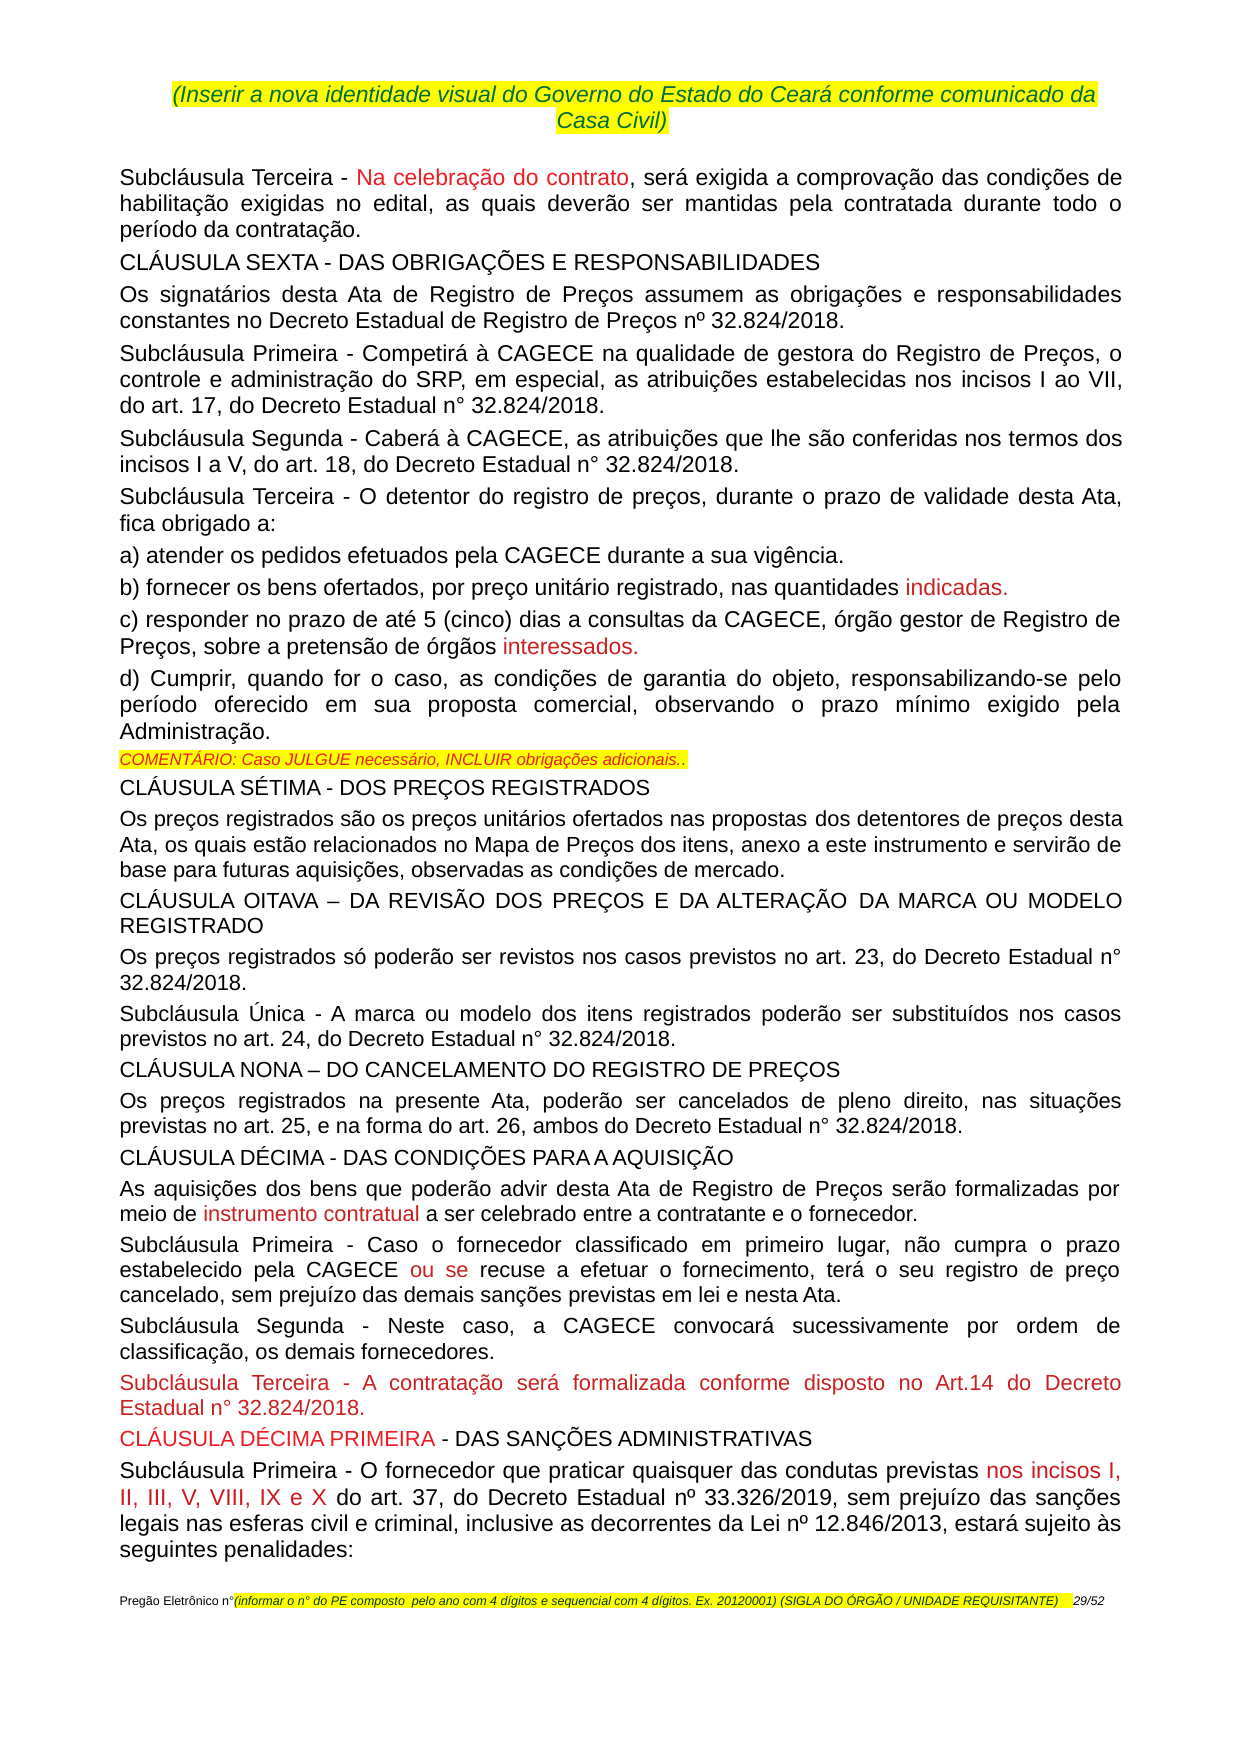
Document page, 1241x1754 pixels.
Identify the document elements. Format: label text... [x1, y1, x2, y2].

text Subcláusula Primeira - Competirá à CAGECE na qualidade de gestora do Registro de Preços, o controle e administração do SRP, em especial, as atribuições estabelecidas nos incisos I ao VII, do art. 17, do Decreto Estadual n° 32.824/2018. [119, 339, 1123, 418]
text Subcláusula Terceira - Na celebração do contrato, será exigida a comprovação das condições de habilitação exigidas no edital, as quais deverão ser mantidas pela contratada durante todo o período da contratação. [119, 163, 1123, 243]
text CLÁUSULA OITAVA – DA REVISÃO DOS PREÇOS E DA ALTERAÇÃO DA MARCA OU MODELO REGISTRADO [119, 888, 1123, 938]
text COMENTÁRIO: Caso JULGUE necessário, INCLUIR obrigações adicionais.. [119, 750, 1121, 769]
text Os preços registrados só poderão ser revistos nos casos previstos no art. 23, do Decreto Estadual n° 32.824/2018. [119, 944, 1123, 994]
text Subcláusula Primeira - O fornecedor que praticar quaisquer das condutas previstas nos incisos I, II, III, V, VIII, IX e X do art. 37, do Decreto Estadual nº 33.326/2019, sem prejuízo das sanções legais nas esferas civil e criminal, inclusive as decorrentes da Lei nº 12.846/2013, estará sujeito às seguintes penalidades: [119, 1457, 1121, 1563]
text Os preços registrados na presente Ata, poderão ser cancelados de pleno direito, nas situações previstas no art. 25, e na forma do art. 26, ambos do Decreto Estadual n° 32.824/2018. [119, 1088, 1123, 1138]
text Subcláusula Única - A marca ou modelo dos itens registrados poderão ser substituídos nos casos previstos no art. 24, do Decreto Estadual n° 32.824/2018. [119, 1001, 1123, 1051]
text Os signatários desta Ata de Registro de Preços assumem as obrigações e responsabilidades constantes no Decreto Estadual de Registro de Preços nº 32.824/2018. [119, 281, 1123, 333]
text Subcláusula Terceira - A contratação será formalizada conforme disposto no Art.14 do Decreto Estadual n° 32.824/2018. [119, 1370, 1123, 1420]
text b) fornecer os bens ofertados, por preço unitário registrado, nas quantidades indicadas. [119, 574, 1123, 600]
text CLÁUSULA DÉCIMA - DAS CONDIÇÕES PARA A AQUISIÇÃO [119, 1144, 1121, 1169]
text Os preços registrados são os preços unitários ofertados nas propostas dos detentores de preços desta Ata, os quais estão relacionados no Mapa de Preços dos itens, anexo a este instrumento e servirão de base para futuras aquisições, observadas as condições de mercado. [119, 806, 1123, 882]
text CLÁUSULA DÉCIMA PRIMEIRA - DAS SANÇÕES ADMINISTRATIVAS [119, 1426, 1123, 1451]
text c) responder no prazo de até 5 (cinco) dias a consultas da CAGECE, órgão gestor de Registro de Preços, sobre a pretensão de órgãos interessados. [119, 606, 1121, 659]
text Subcláusula Segunda - Caberá à CAGECE, as atribuições que lhe são conferidas nos termos dos incisos I a V, do art. 18, do Decreto Estadual n° 32.824/2018. [119, 424, 1123, 477]
text d) Cumprir, quando for o caso, as condições de garantia do objeto, responsabilizando-se pelo período oferecido em sua proposta comercial, observando o prazo mínimo exigido pela Administração. [119, 665, 1121, 744]
text Subcláusula Segunda - Neste caso, a CAGECE convocará sucessivamente por ordem de classificação, os demais fornecedores. [119, 1313, 1121, 1364]
text Subcláusula Terceira - O detentor do registro de preços, durante o prazo de validade desta Ata, fica obrigado a: [119, 483, 1123, 536]
text CLÁUSULA SEXTA - DAS OBRIGAÇÕES E RESPONSABILIDADES [119, 248, 1123, 275]
text As aquisições dos bens que poderão advir desta Ata de Registro de Preços serão formalizadas por meio de instrumento contratual a ser celebrado entre a contratante e o fornecedor. [119, 1176, 1121, 1226]
subtitle CLÁUSULA NONA – DO CANCELAMENTO DO REGISTRO DE PREÇOS [119, 1057, 1121, 1082]
text CLÁUSULA SÉTIMA - DOS PREÇOS REGISTRADOS [119, 775, 1123, 800]
text a) atender os pedidos efetuados pela CAGECE durante a sua vigência. [119, 542, 1123, 568]
text Subcláusula Primeira - Caso o fornecedor classificado em primeiro lugar, não cumpra o prazo estabelecido pela CAGECE ou se recuse a efetuar o fornecimento, terá o seu registro de preço cancelado, sem prejuízo das demais sanções previstas em lei e nesta Ata. [119, 1232, 1121, 1307]
